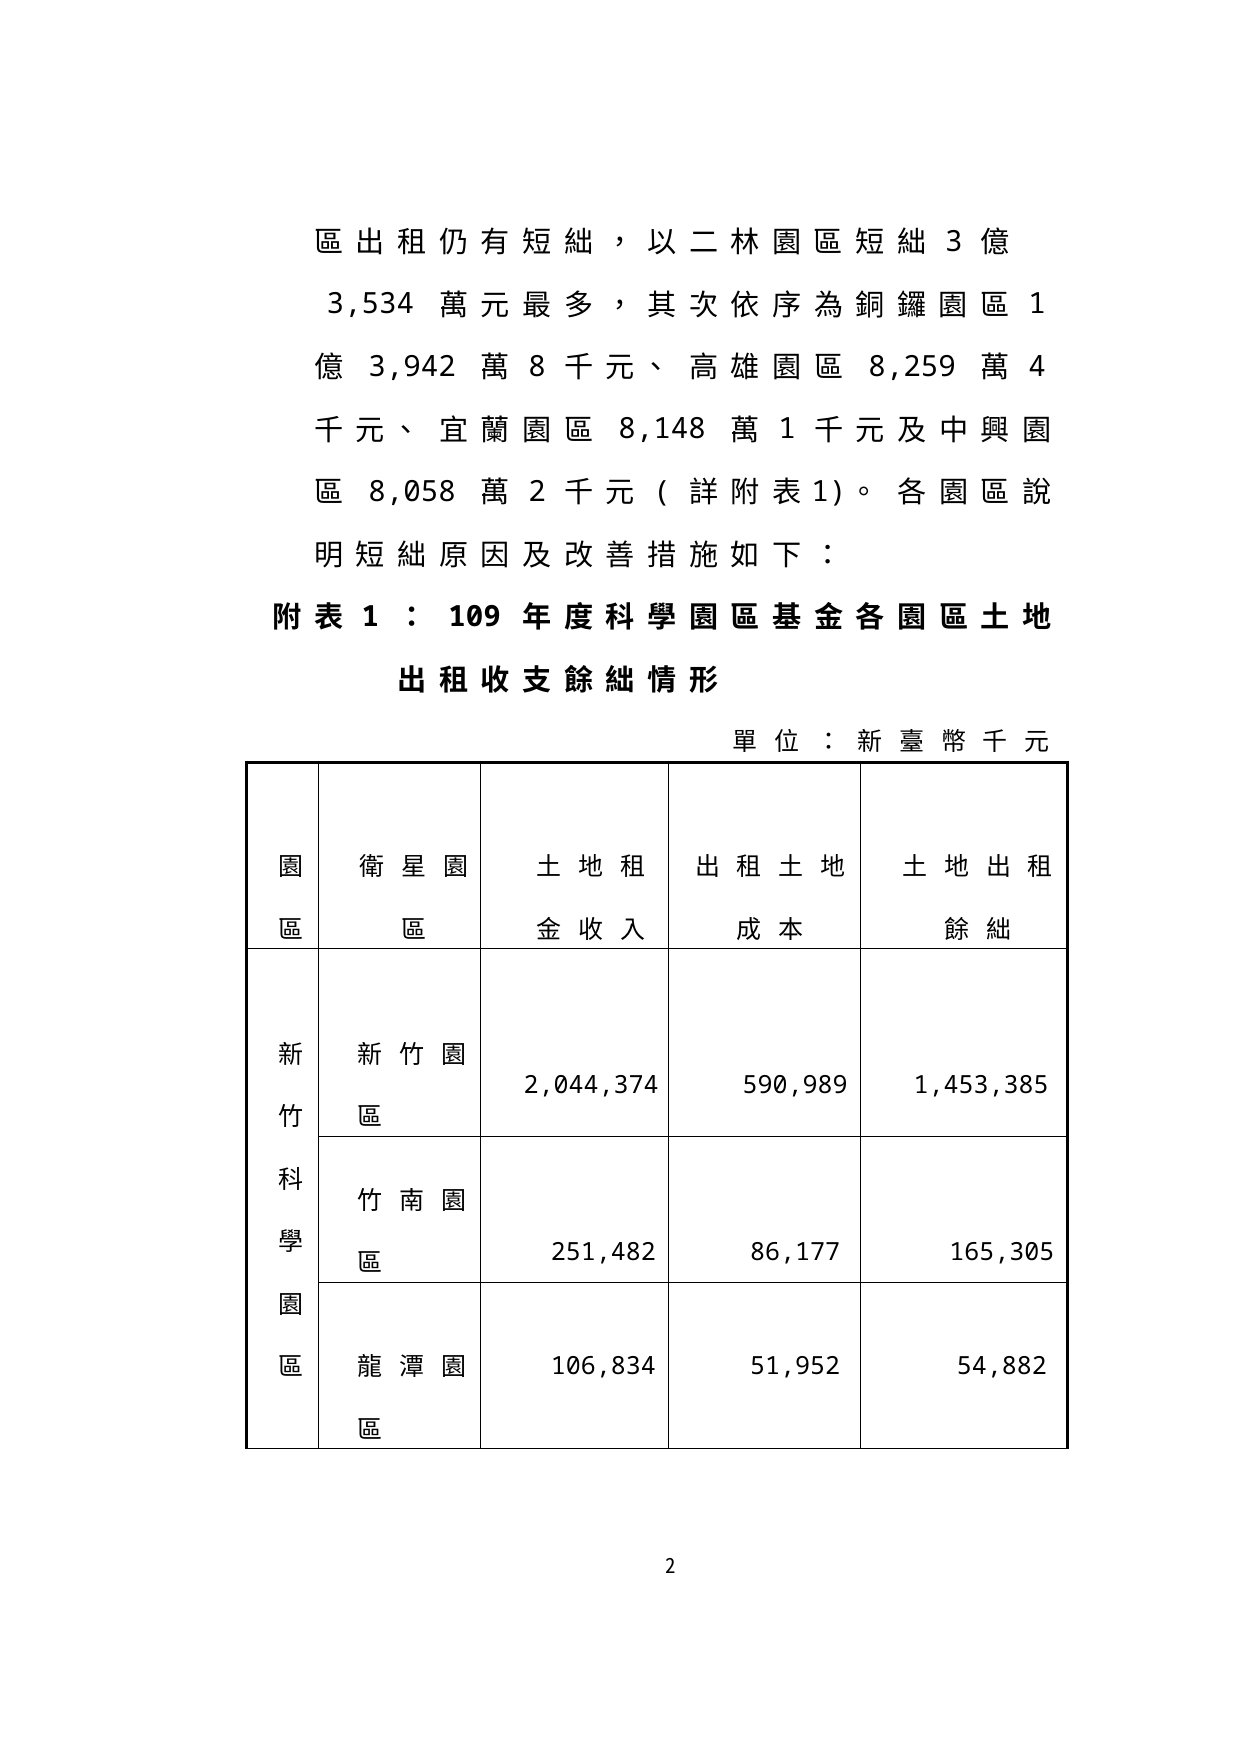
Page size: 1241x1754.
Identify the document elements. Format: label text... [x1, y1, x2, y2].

table_cell 竹南園區 [319, 1137, 480, 1282]
table_header 出租土地成本 [669, 764, 860, 948]
table_cell 86,177 [669, 1137, 860, 1282]
table_cell 新竹園區 [319, 949, 480, 1136]
table_cell 165,305 [861, 1137, 1066, 1282]
table_cell 590,989 [669, 949, 860, 1136]
table_cell 2,044,374 [481, 949, 668, 1136]
table_cell 1,453,385 [861, 949, 1066, 1136]
text 單位：新臺幣千元 [272, 698, 1058, 761]
text 區出租仍有短絀，以二林園區短絀3億3,534萬元最多，其次依序為銅鑼園區1億3,942萬8千元、高雄園區8,259萬4千元、宜蘭園區8,148萬1千元及中興園區8,058萬2千元(詳附表1)。各園區說明短絀原因及改善措施如下： [271, 198, 1058, 573]
table_header 衛星園區 [319, 764, 480, 948]
table_cell 51,952 [669, 1283, 860, 1448]
text 附表1：109年度科學園區基金各園區土地出租收支餘絀情形 [242, 573, 1058, 698]
table_cell 54,882 [861, 1283, 1066, 1448]
table_cell 龍潭園區 [319, 1283, 480, 1448]
table_header 土地出租餘絀 [861, 764, 1066, 948]
table_header 園區 [248, 764, 318, 948]
table_cell 新竹 科學 園區 [248, 949, 318, 1448]
table_cell 106,834 [481, 1283, 668, 1448]
table_cell 251,482 [481, 1137, 668, 1282]
table_header 土地租金收入 [481, 764, 668, 948]
